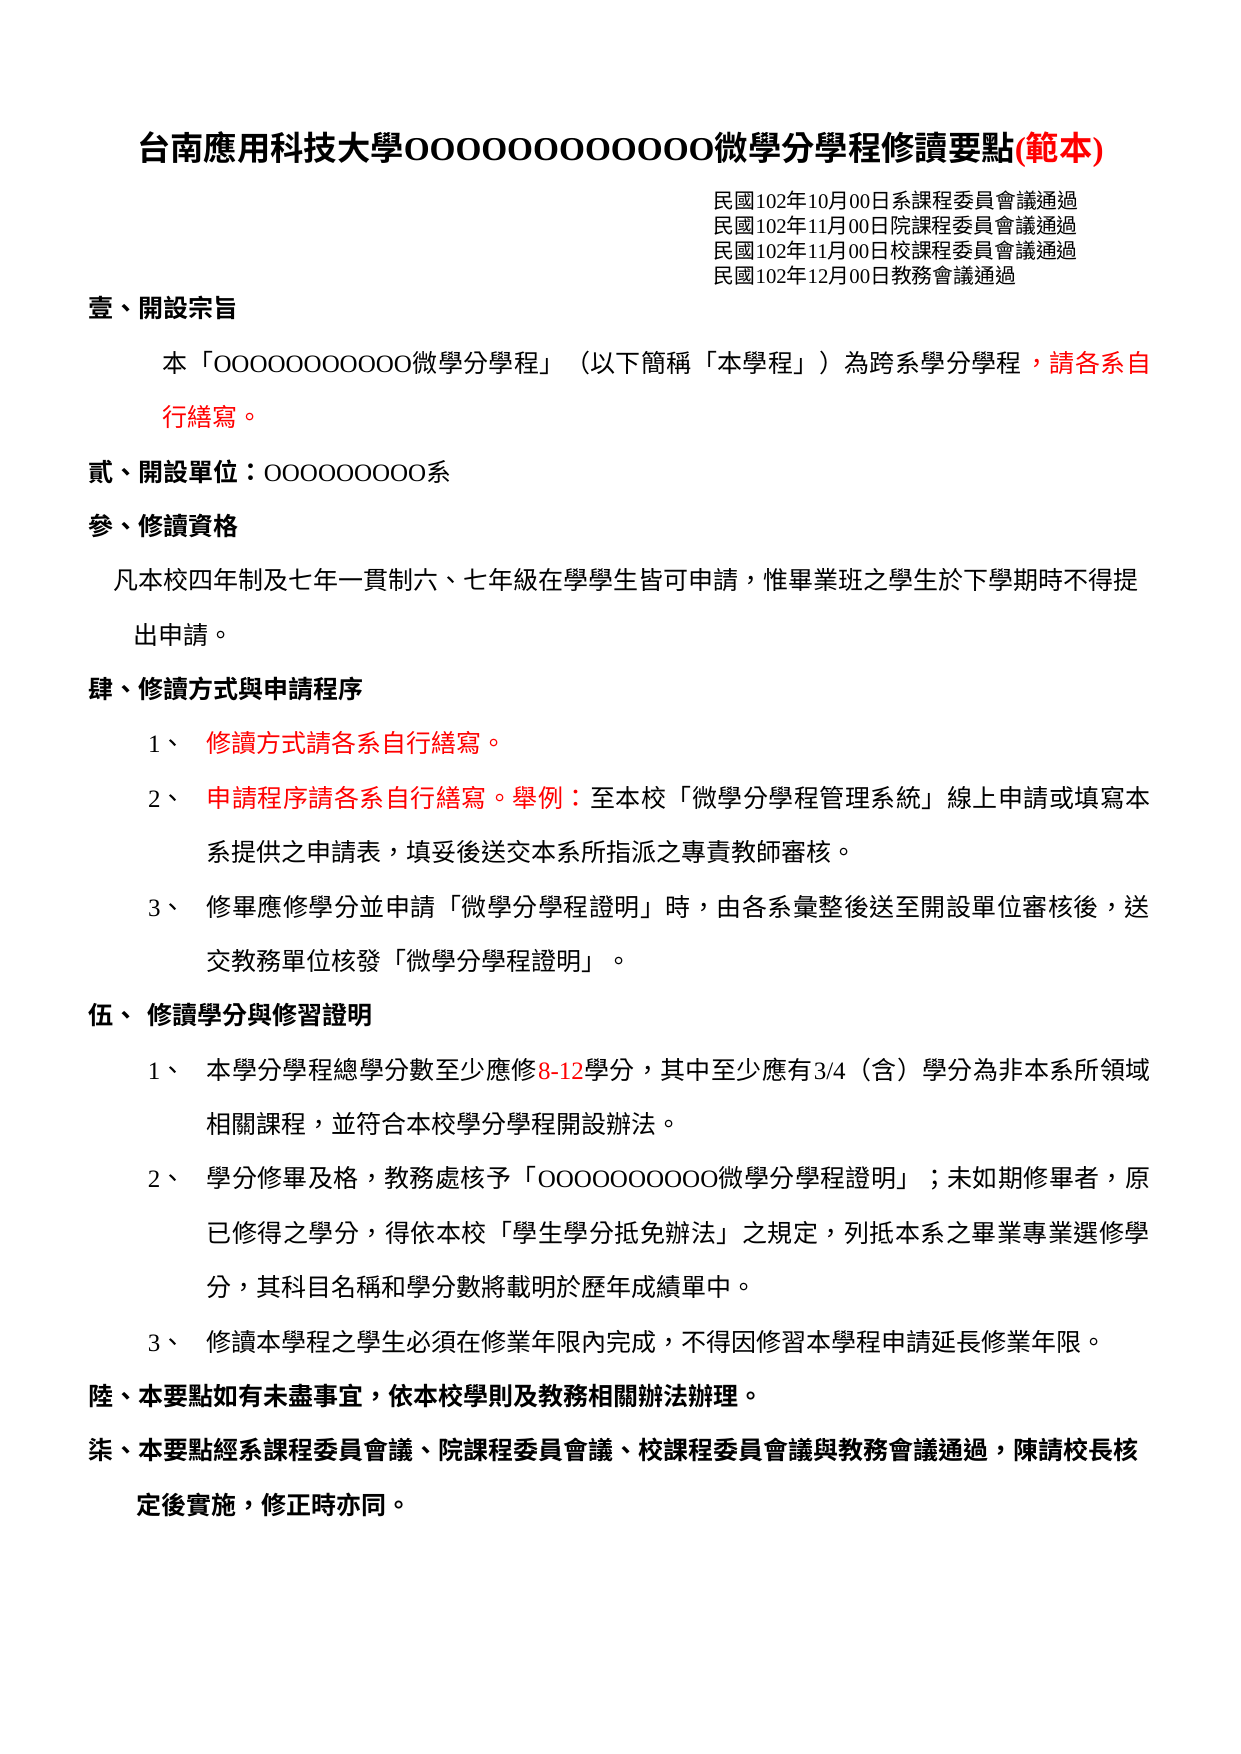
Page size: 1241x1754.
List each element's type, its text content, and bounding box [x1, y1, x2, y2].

list 修讀方式請各系自行繕寫。 [148, 724, 1152, 760]
list 修讀學分與修習證明 [89, 996, 1152, 1032]
text 陸、本要點如有未盡事宜，依本校學則及教務相關辦法辦理。 [89, 1376, 1152, 1413]
text 台南應用科技大學OOOOOOOOOOOO微學分學程修讀要點(範本) [89, 122, 1152, 170]
text 貳、開設單位：OOOOOOOOO系 [89, 452, 1152, 488]
text 民國102年12月00日教務會議通過 [714, 264, 1152, 289]
text 民國102年10月00日系課程委員會議通過 [714, 189, 1152, 214]
list 修讀本學程之學生必須在修業年限內完成，不得因修習本學程申請延長修業年限。 [148, 1322, 1152, 1358]
list 學分修畢及格，教務處核予「OOOOOOOOOO微學分學程證明」；未如期修畢者，原已修得之學分，得依本校「學生學分抵免辦法」之規定，列抵本系之畢業專業選修學分，其科目名稱和學分數將載明於歷年成績單中。 [148, 1159, 1152, 1304]
text 凡本校四年制及七年一貫制六、七年級在學學生皆可申請，惟畢業班之學生於下學期時不得提 出申請。 [89, 561, 1152, 651]
text 柒、本要點經系課程委員會議、院課程委員會議、校課程委員會議與教務會議通過，陳請校長核定後實施，修正時亦同。 [89, 1431, 1152, 1521]
text 民國102年11月00日校課程委員會議通過 [714, 239, 1152, 264]
text 民國102年11月00日院課程委員會議通過 [714, 214, 1152, 239]
text 參、修讀資格 [89, 506, 1152, 543]
list 修畢應修學分並申請「微學分學程證明」時，由各系彙整後送至開設單位審核後，送交教務單位核發「微學分學程證明」。 [148, 887, 1152, 978]
list 申請程序請各系自行繕寫。舉例：至本校「微學分學程管理系統」線上申請或填寫本系提供之申請表，填妥後送交本系所指派之專責教師審核。 [148, 778, 1152, 869]
text 肆、修讀方式與申請程序 [89, 669, 1152, 706]
text 本「OOOOOOOOOOO微學分學程」（以下簡稱「本學程」）為跨系學分學程，請各系自行繕寫。 [162, 343, 1152, 434]
list 本學分學程總學分數至少應修8-12學分，其中至少應有3/4（含）學分為非本系所領域相關課程，並符合本校學分學程開設辦法。 [148, 1050, 1152, 1141]
text 壹、開設宗旨 [89, 289, 1152, 325]
